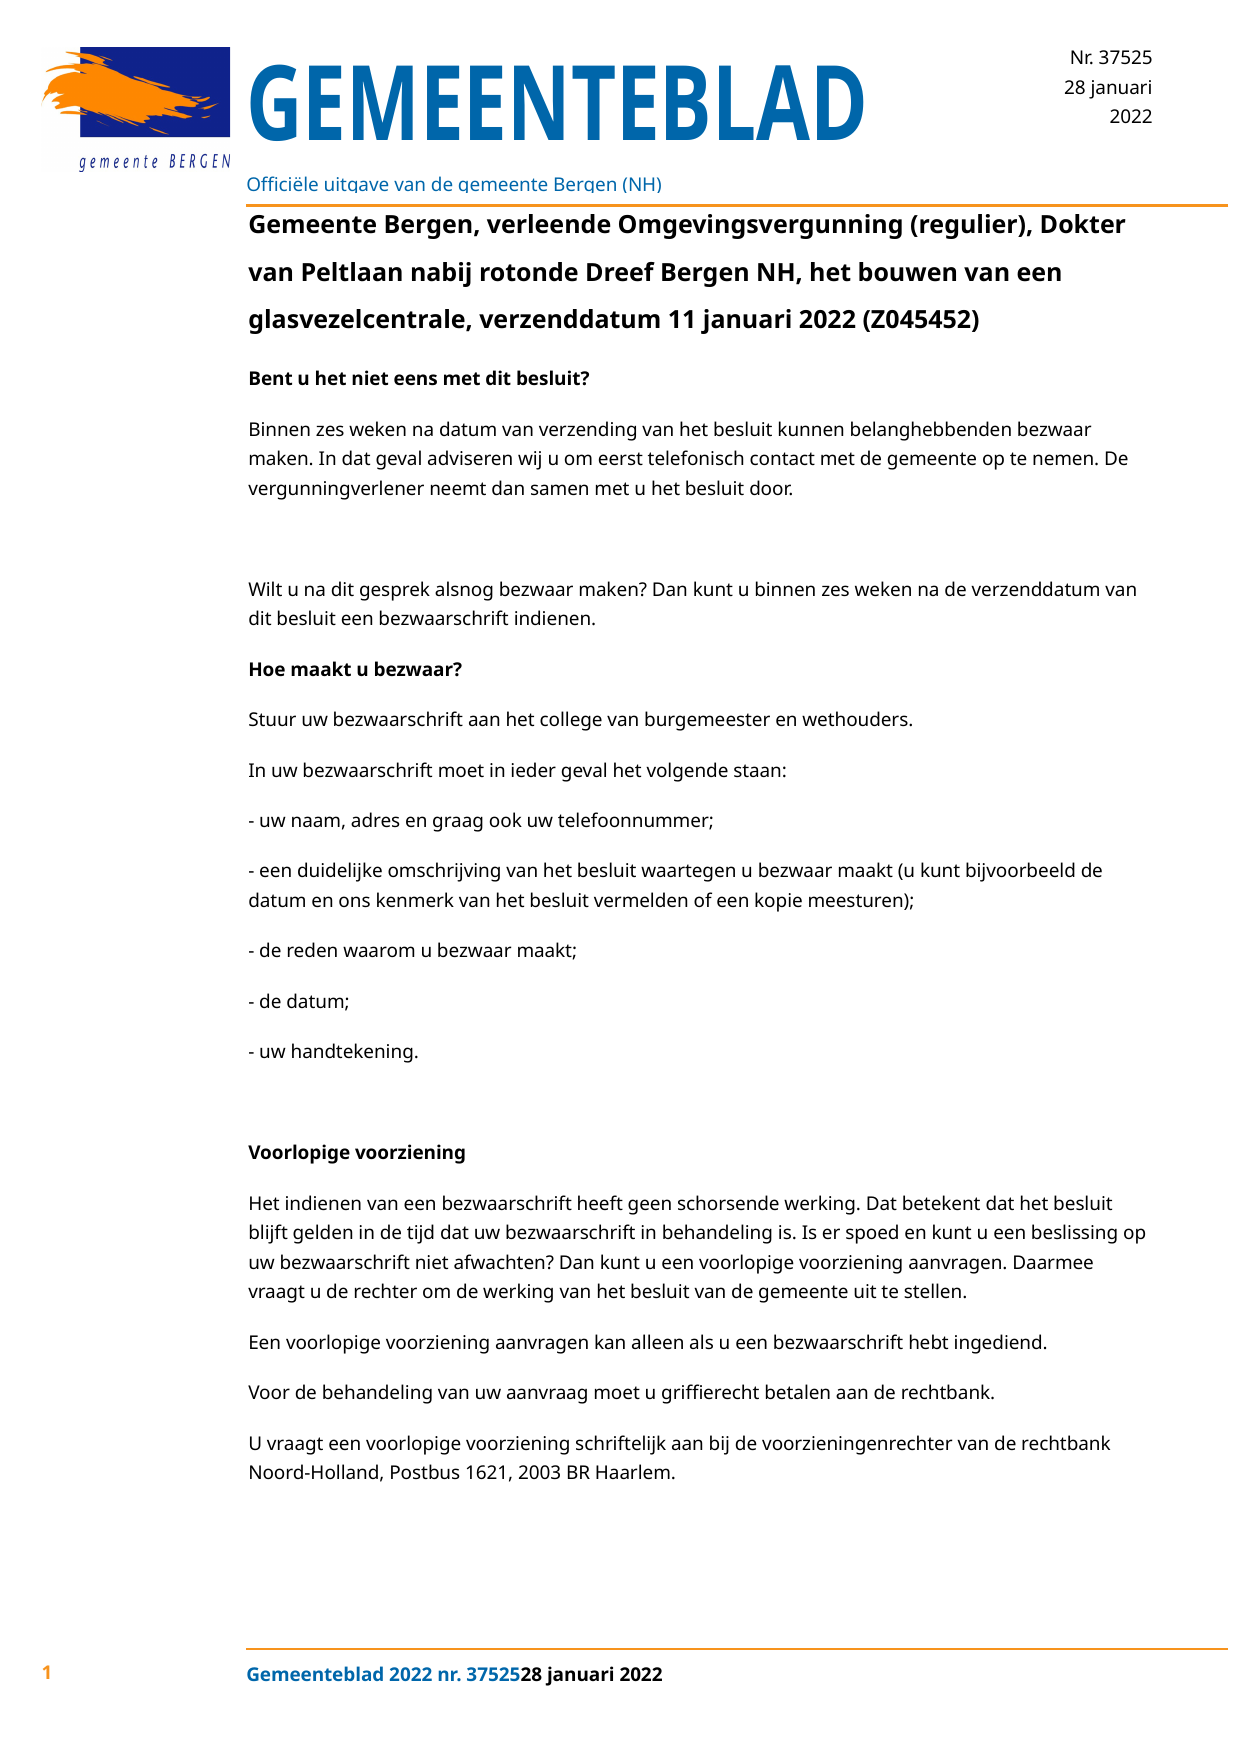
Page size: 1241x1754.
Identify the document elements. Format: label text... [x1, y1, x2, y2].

text - uw naam, adres en graag ook uw telefoonnummer; [248, 807, 1152, 833]
text In uw bezwaarschrift moet in ieder geval het volgende staan: [248, 757, 1152, 782]
text Een voorlopige voorziening aanvragen kan alleen als u een bezwaarschrift hebt ingediend. [248, 1329, 1152, 1354]
text - de reden waarom u bezwaar maakt; [248, 938, 1152, 963]
text - een duidelijke omschrijving van het besluit waartegen u bezwaar maakt (u kunt bijvoorbeeld de datum en ons kenmerk van het besluit vermelden of een kopie meesturen); [248, 858, 1152, 913]
text Binnen zes weken na datum van verzending van het besluit kunnen belanghebbenden bezwaar maken. In dat geval adviseren wij u om eerst telefonisch contact met de gemeente op te nemen. De vergunningverlener neemt dan samen met u het besluit door. [248, 416, 1152, 501]
text - de datum; [248, 988, 1152, 1014]
text - uw handtekening. [248, 1038, 1152, 1064]
text Gemeente Bergen, verleende Omgevingsvergunning (regulier), Dokter van Peltlaan nabij rotonde Dreef Bergen NH, het bouwen van een glasvezelcentrale, verzenddatum 11 januari 2022 (Z045452) [248, 207, 1152, 336]
text Voorlopige voorziening [248, 1139, 1152, 1165]
text Stuur uw bezwaarschrift aan het college van burgemeester en wethouders. [248, 706, 1152, 732]
text Bent u het niet eens met dit besluit? [248, 366, 1152, 391]
text Hoe maakt u bezwaar? [248, 656, 1152, 682]
text Voor de behandeling van uw aanvraag moet u griffierecht betalen aan de rechtbank. [248, 1379, 1152, 1405]
text U vraagt een voorlopige voorziening schriftelijk aan bij de voorzieningenrechter van de rechtbank Noord-Holland, Postbus 1621, 2003 BR Haarlem. [248, 1430, 1152, 1485]
text Het indienen van een bezwaarschrift heeft geen schorsende werking. Dat betekent dat het besluit blijft gelden in de tijd dat uw bezwaarschrift in behandeling is. Is er spoed en kunt u een beslissing op uw bezwaarschrift niet afwachten? Dan kunt u een voorlopige voorziening aanvragen. Daarmee vraagt u de rechter om de werking van het besluit van de gemeente uit te stellen. [248, 1190, 1152, 1304]
text Wilt u na dit gesprek alsnog bezwaar maken? Dan kunt u binnen zes weken na de verzenddatum van dit besluit een bezwaarschrift indienen. [248, 576, 1152, 631]
picture [41, 47, 231, 172]
